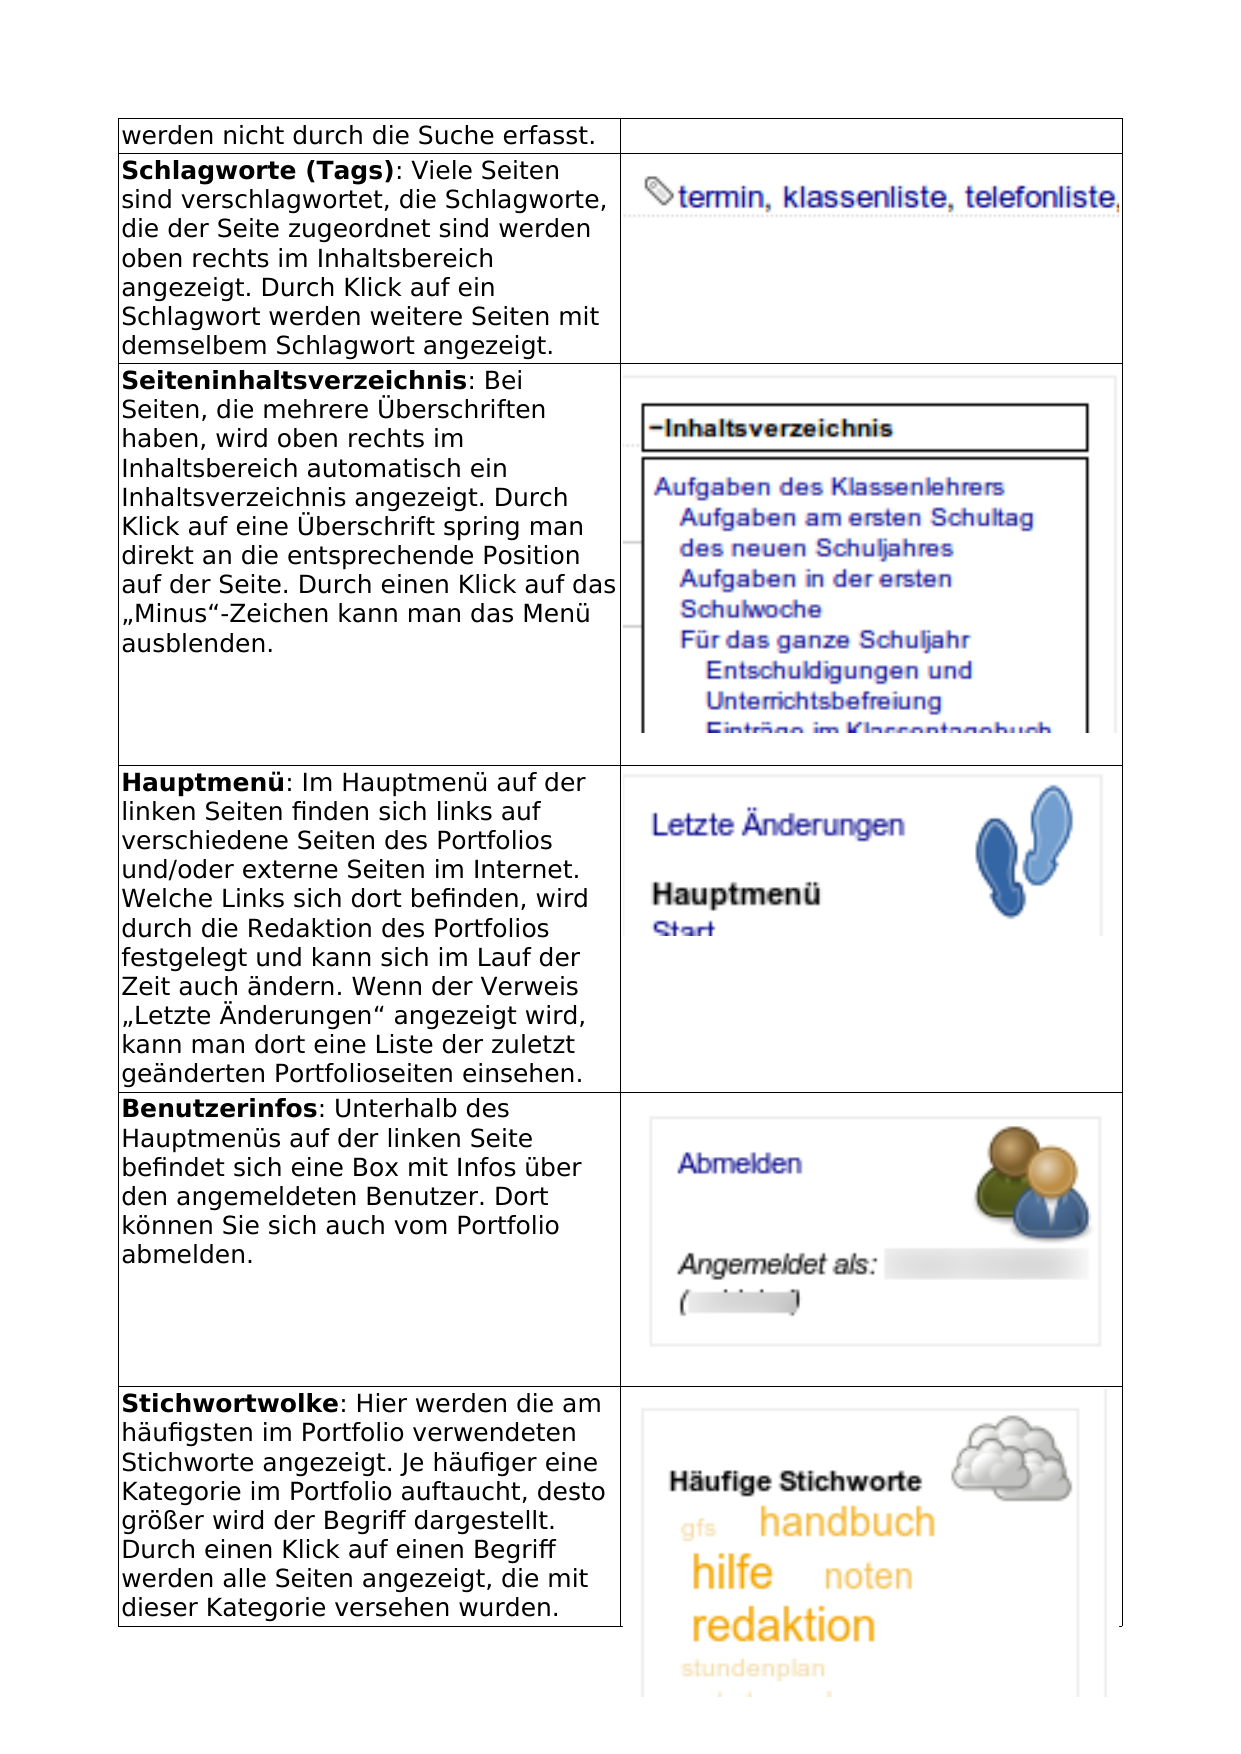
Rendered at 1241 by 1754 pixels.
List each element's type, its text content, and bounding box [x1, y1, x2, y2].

picture [622, 366, 1120, 733]
table_cell [621, 154, 1122, 363]
table_cell [621, 364, 1122, 765]
table_cell [621, 119, 1122, 153]
picture [622, 767, 1120, 936]
picture [622, 156, 1120, 265]
table_cell Seiteninhaltsverzeichnis: Bei Seiten, die mehrere Überschriften haben, wird oben rechts im Inhaltsbereich automatisch ein Inhaltsverzeichnis angezeigt. Durch Klick auf eine Überschrift spring man direkt an die entsprechende Position auf der Seite. Durch einen Klick auf das „Minus“-Zeichen kann man das Menü ausblenden. [119, 364, 620, 765]
picture [622, 1094, 1120, 1355]
table_cell Benutzerinfos: Unterhalb des Hauptmenüs auf der linken Seite befindet sich eine Box mit Infos über den angemeldeten Benutzer. Dort können Sie sich auch vom Portfolio abmelden. [119, 1093, 620, 1386]
picture [622, 1389, 1120, 1697]
table_cell Hauptmenü: Im Hauptmenü auf der linken Seiten finden sich links auf verschiedene Seiten des Portfolios und/oder externe Seiten im Internet. Welche Links sich dort befinden, wird durch die Redaktion des Portfolios festgelegt und kann sich im Lauf der Zeit auch ändern. Wenn der Verweis „Letzte Änderungen“ angezeigt wird, kann man dort eine Liste der zuletzt geänderten Portfolioseiten einsehen. [119, 766, 620, 1092]
table_cell [621, 1093, 1122, 1386]
table_cell werden nicht durch die Suche erfasst. [119, 119, 620, 153]
table_cell Stichwortwolke: Hier werden die am häufigsten im Portfolio verwendeten Stichworte angezeigt. Je häufiger eine Kategorie im Portfolio auftaucht, desto größer wird der Begriff dargestellt. Durch einen Klick auf einen Begriff werden alle Seiten angezeigt, die mit dieser Kategorie versehen wurden. [119, 1387, 620, 1626]
table_cell Schlagworte (Tags): Viele Seiten sind verschlagwortet, die Schlagworte, die der Seite zugeordnet sind werden oben rechts im Inhaltsbereich angezeigt. Durch Klick auf ein Schlagwort werden weitere Seiten mit demselbem Schlagwort angezeigt. [119, 154, 620, 363]
table_cell [621, 766, 1122, 1092]
